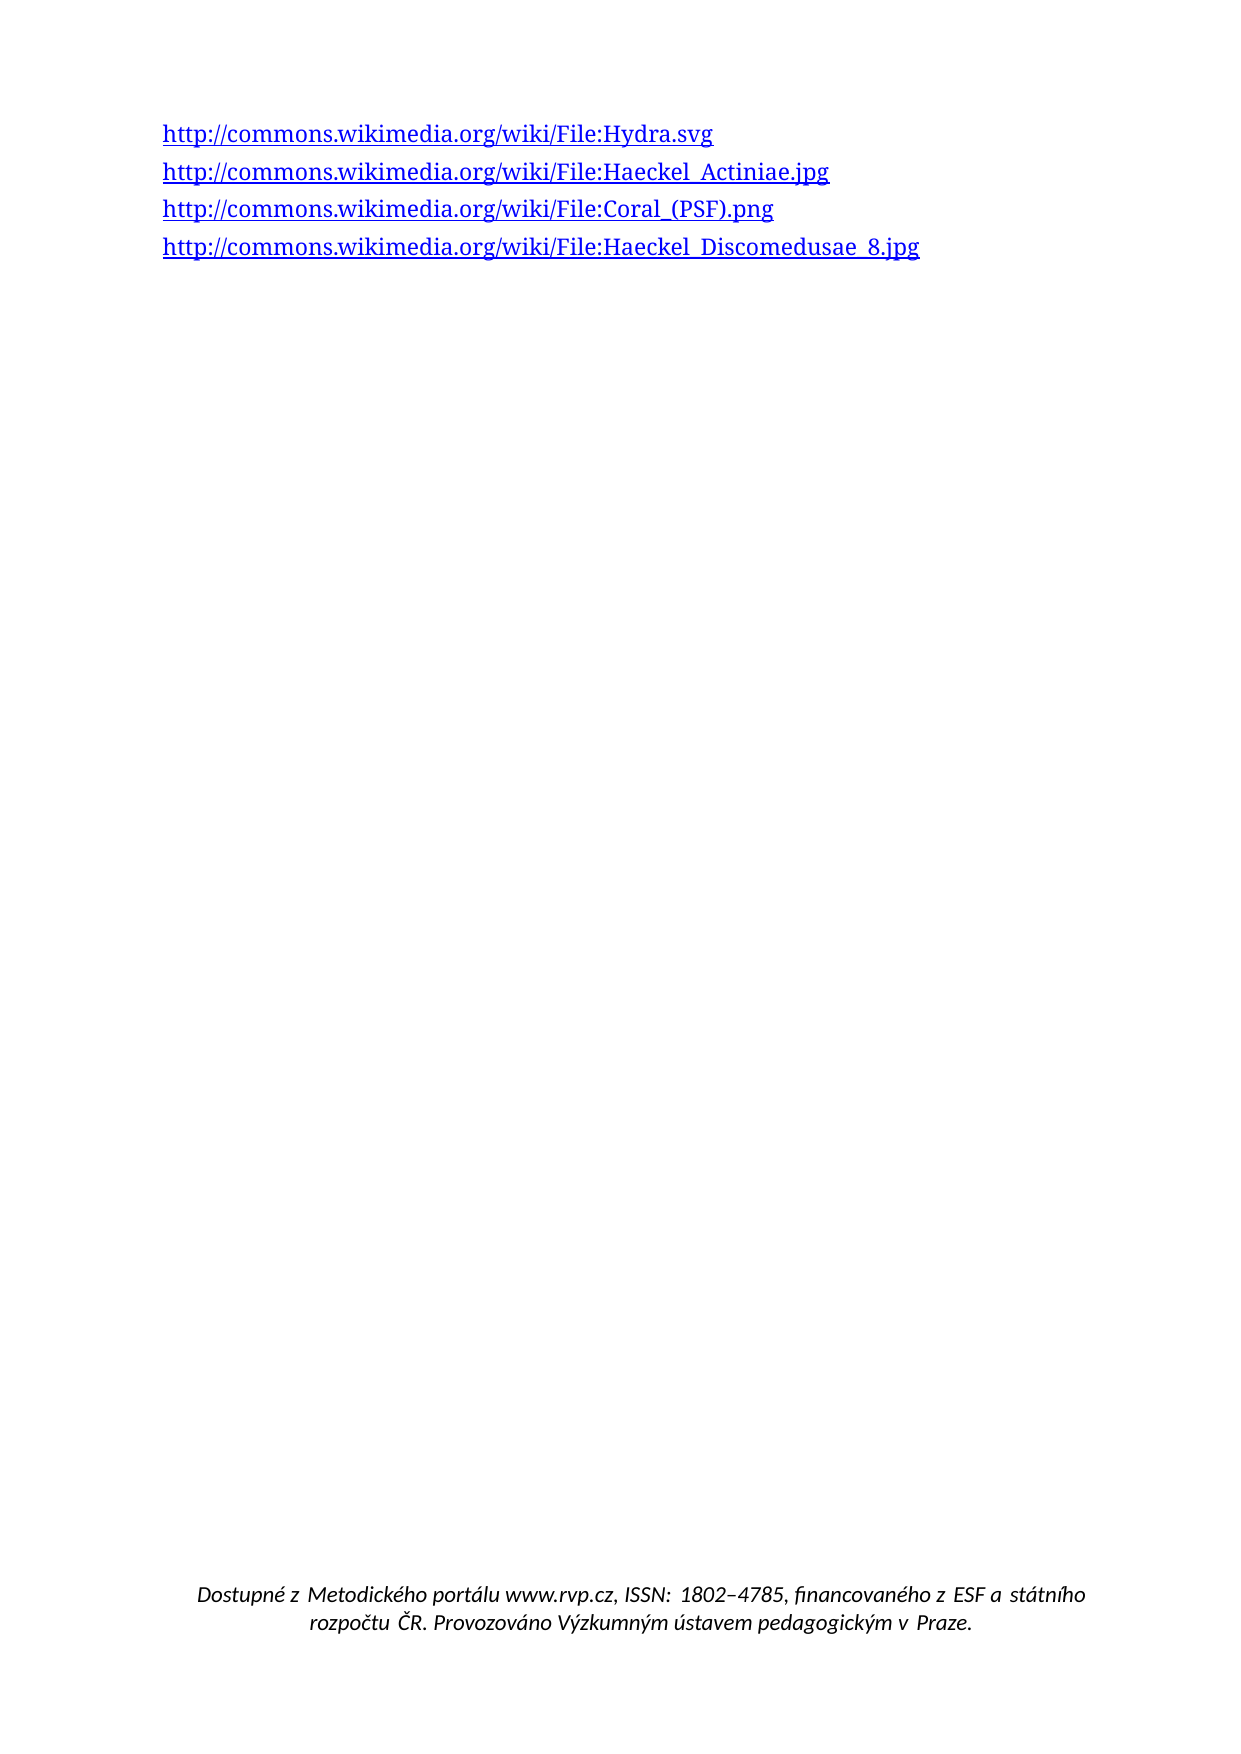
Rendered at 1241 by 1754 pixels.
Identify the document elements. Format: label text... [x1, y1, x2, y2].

text http://commons.wikimedia.org/wiki/File:Haeckel_Actiniae.jpg [162, 156, 1122, 187]
text http://commons.wikimedia.org/wiki/File:Hydra.svg [162, 118, 1122, 149]
text http://commons.wikimedia.org/wiki/File:Haeckel_Discomedusae_8.jpg [162, 231, 1122, 262]
text http://commons.wikimedia.org/wiki/File:Coral_(PSF).png [162, 193, 1122, 224]
